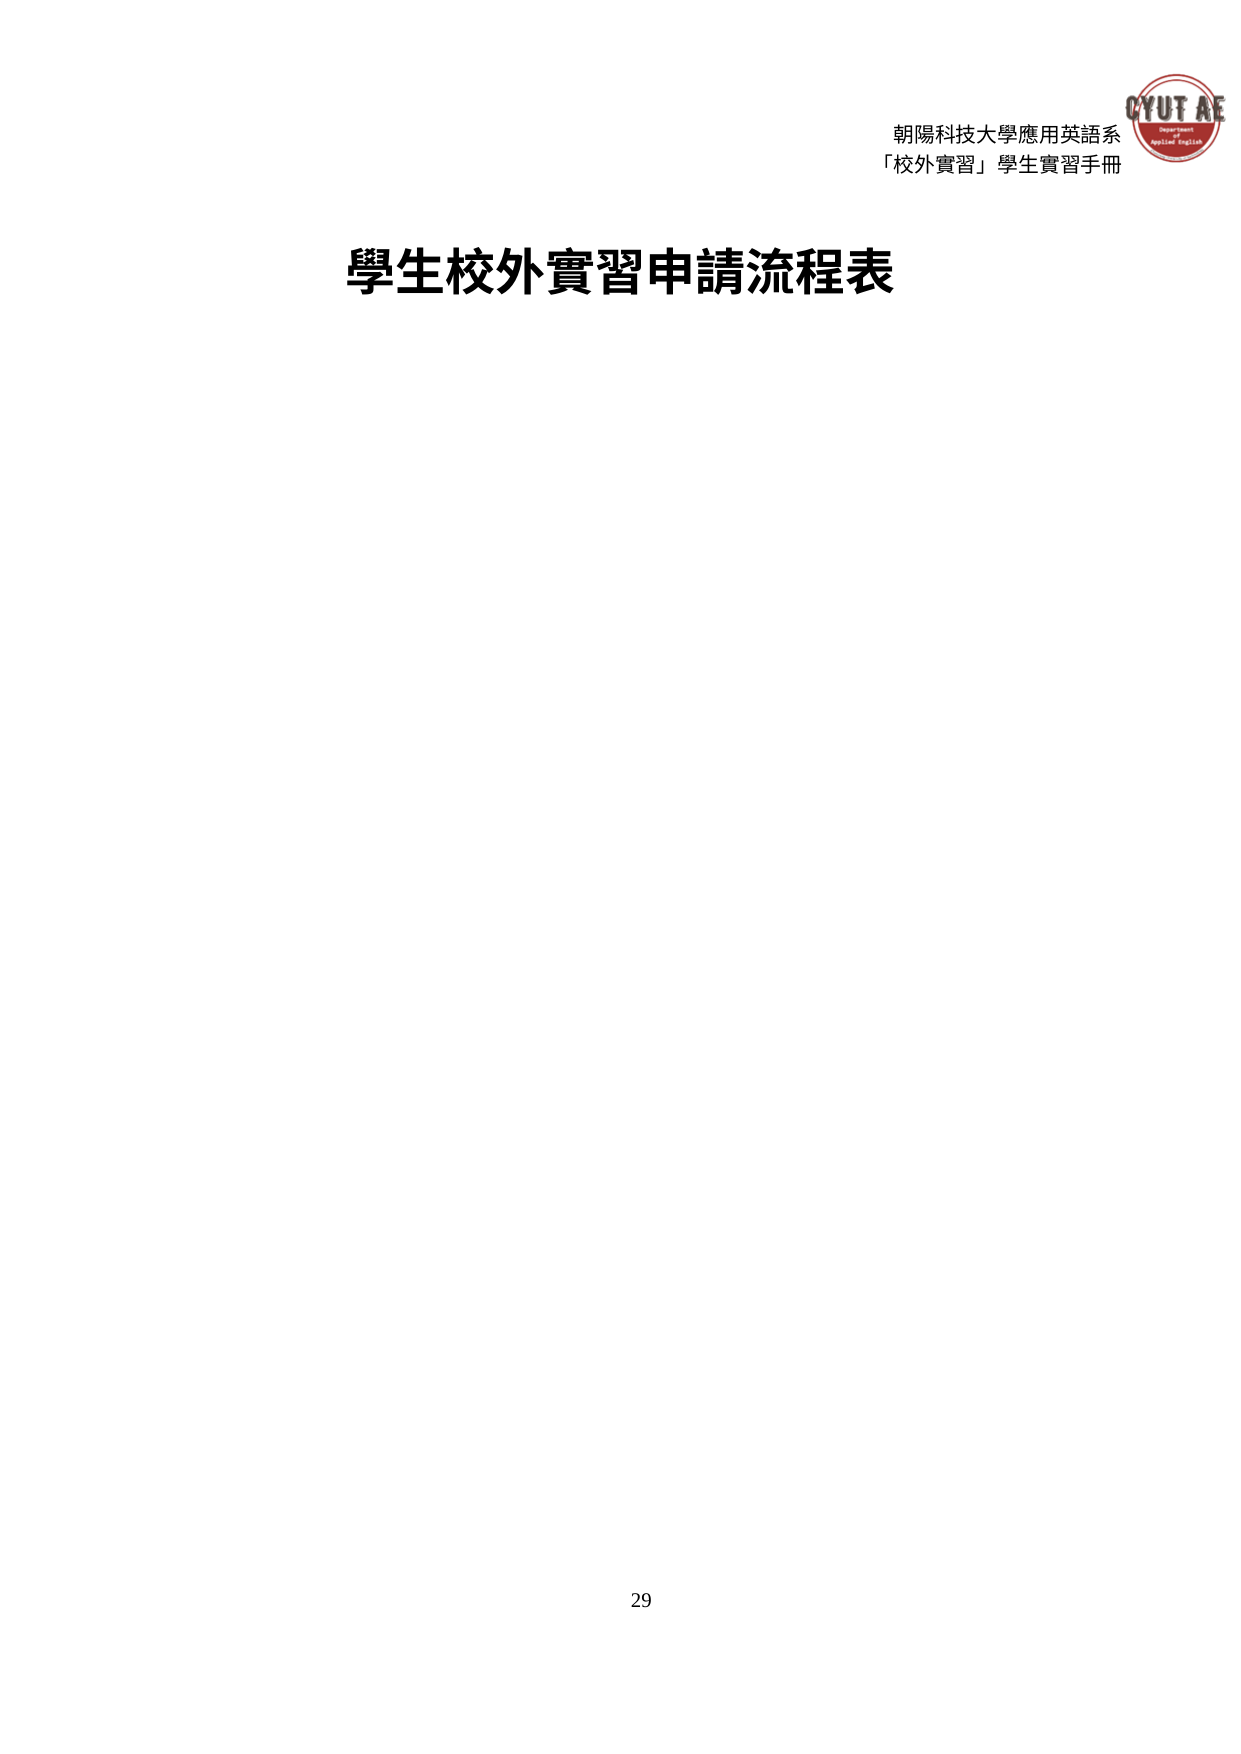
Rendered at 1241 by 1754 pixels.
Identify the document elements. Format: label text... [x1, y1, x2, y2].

text 學生校外實習申請流程表 [118, 196, 1122, 321]
